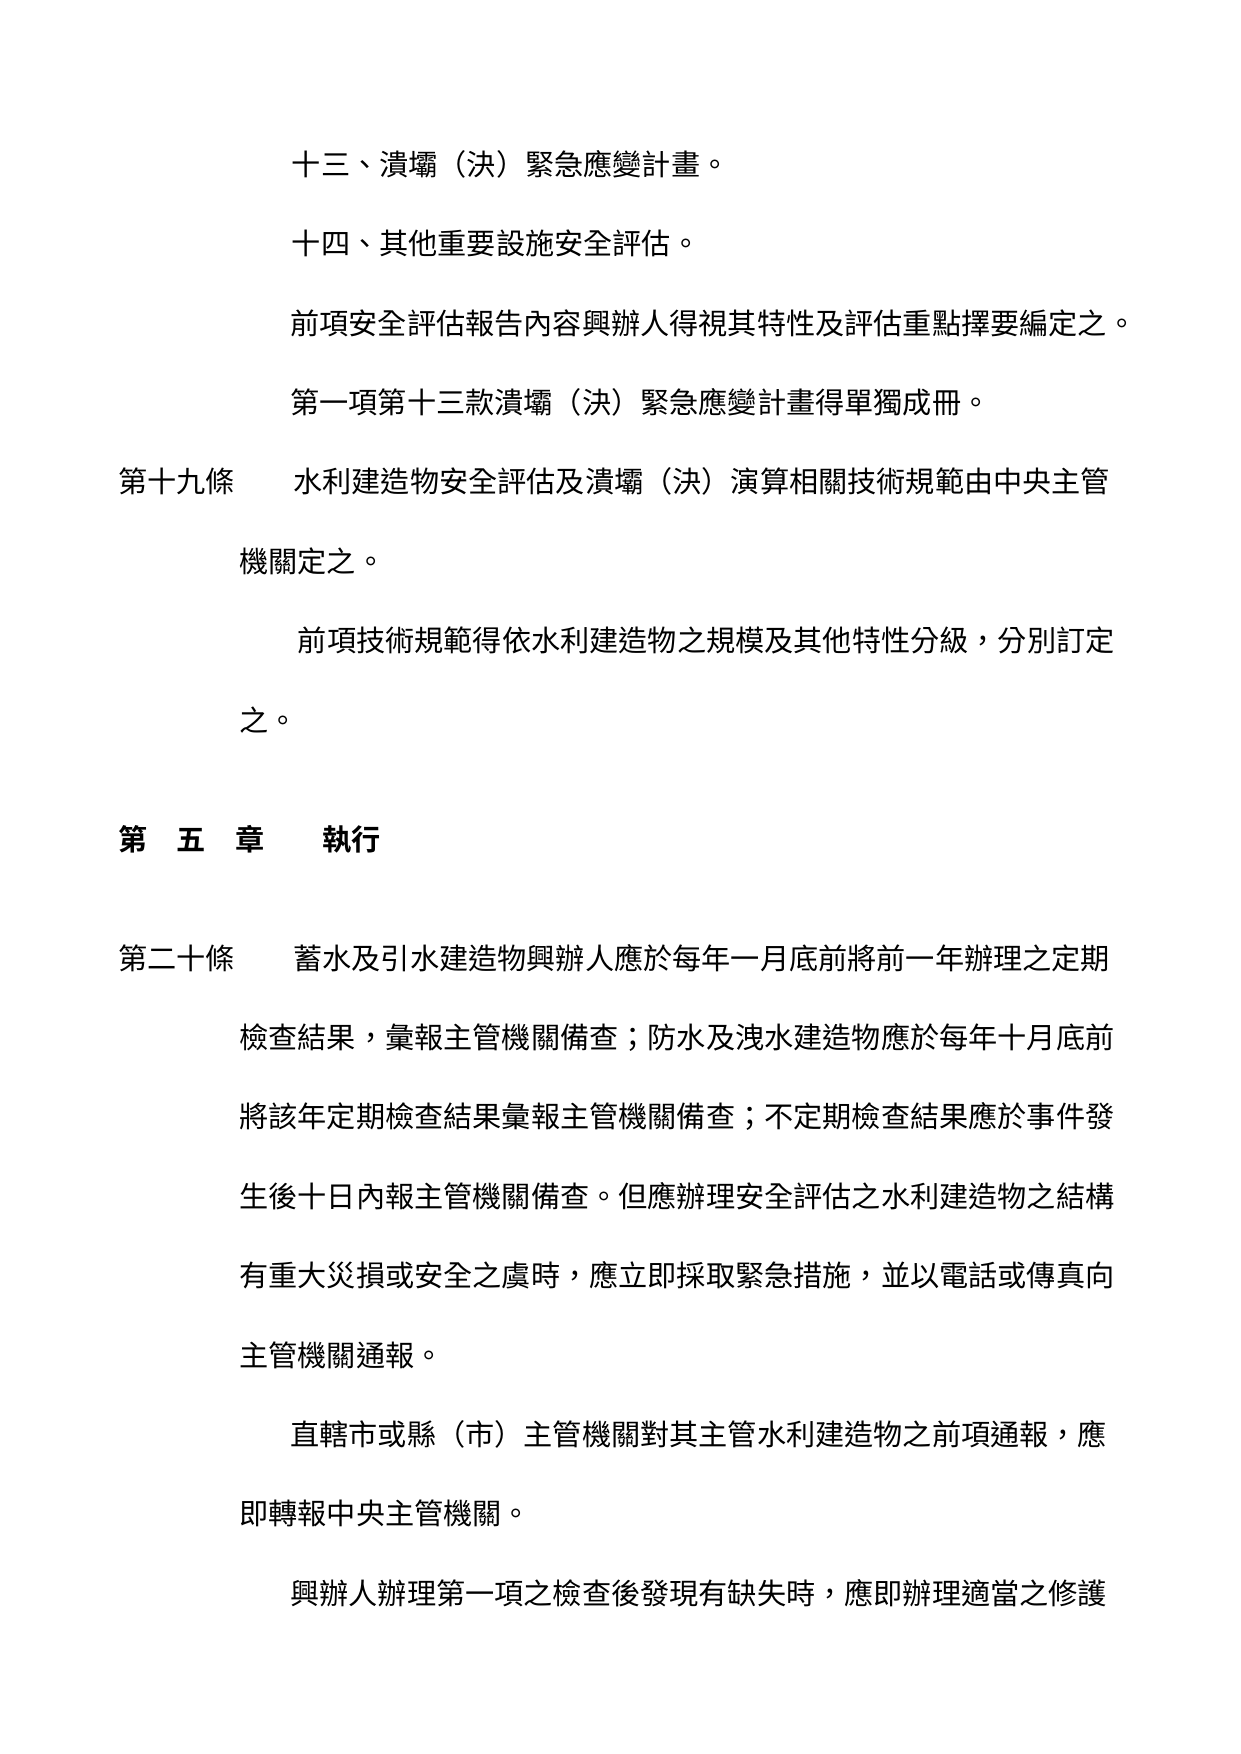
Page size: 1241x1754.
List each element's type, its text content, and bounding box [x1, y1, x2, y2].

text 第十九條 水利建造物安全評估及潰壩（決）演算相關技術規範由中央主管機關定之。 [118, 440, 1122, 599]
text 前項技術規範得依水利建造物之規模及其他特性分級，分別訂定之。 [239, 599, 1122, 758]
text 第 五 章 執行 [118, 798, 1122, 877]
text 第一項第十三款潰壩（決）緊急應變計畫得單獨成冊。 [239, 361, 1122, 440]
text 十三、潰壩（決）緊急應變計畫。 [292, 123, 1122, 202]
text 前項安全評估報告內容興辦人得視其特性及評估重點擇要編定之。 [239, 282, 1122, 361]
text 十四、其他重要設施安全評估。 [292, 202, 1122, 282]
text 第二十條 蓄水及引水建造物興辦人應於每年一月底前將前一年辦理之定期檢查結果，彙報主管機關備查；防水及洩水建造物應於每年十月底前將該年定期檢查結果彙報主管機關備查；不定期檢查結果應於事件發生後十日內報主管機關備查。但應辦理安全評估之水利建造物之結構有重大災損或安全之虞時，應立即採取緊急措施，並以電話或傳真向主管機關通報。 [118, 917, 1122, 1393]
text 直轄市或縣（市）主管機關對其主管水利建造物之前項通報，應即轉報中央主管機關。 [239, 1393, 1122, 1552]
text 興辦人辦理第一項之檢查後發現有缺失時，應即辦理適當之修護 [239, 1552, 1122, 1631]
